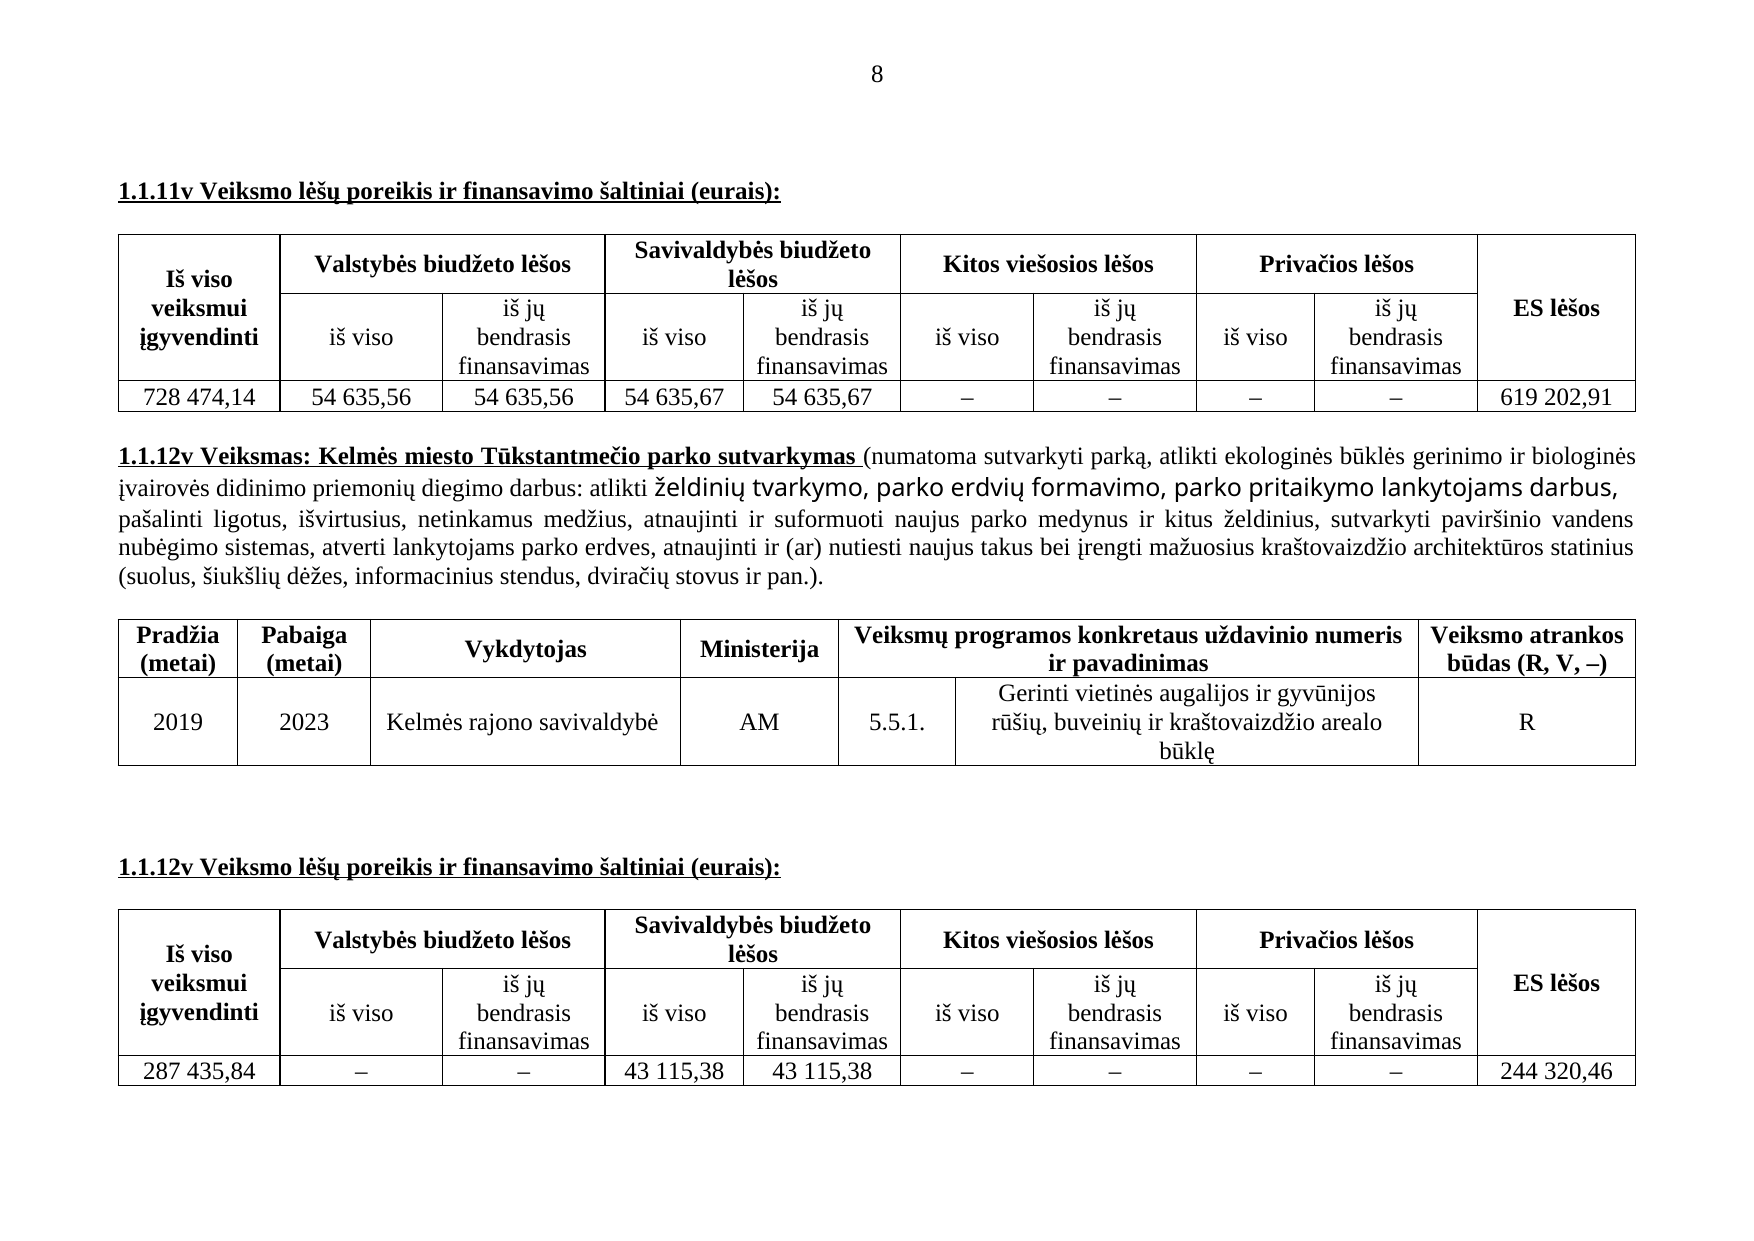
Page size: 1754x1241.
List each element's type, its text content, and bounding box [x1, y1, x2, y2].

table_cell Gerinti vietinės augalijos ir gyvūnijos rūšių, buveinių ir kraštovaizdžio arealo būklę [956, 678, 1418, 764]
table_cell 2019 [119, 678, 237, 764]
table_header Savivaldybės biudžeto lėšos [606, 235, 900, 292]
table_cell 43 115,38 [606, 1056, 743, 1085]
table_cell 728 474,14 [119, 381, 279, 411]
table_cell 54 635,56 [443, 381, 604, 411]
table_cell iš jų bendrasis finansavimas [443, 294, 604, 380]
table_header Vykdytojas [371, 620, 680, 677]
table_cell iš viso [901, 294, 1033, 380]
table_cell iš viso [281, 294, 442, 380]
table_cell – [1034, 381, 1196, 411]
table_cell – [901, 1056, 1033, 1085]
table_cell iš viso [606, 294, 743, 380]
table_header ES lėšos [1478, 235, 1635, 380]
table_cell – [1315, 381, 1477, 411]
table_cell iš jų bendrasis finansavimas [1315, 969, 1477, 1055]
table_header ES lėšos [1478, 910, 1635, 1055]
table_cell 43 115,38 [744, 1056, 900, 1085]
table_cell 287 435,84 [119, 1056, 279, 1085]
table_cell R [1419, 678, 1635, 764]
table_header Privačios lėšos [1197, 235, 1477, 292]
table_cell iš jų bendrasis finansavimas [744, 969, 900, 1055]
text 1.1.11v Veiksmo lėšų poreikis ir finansavimo šaltiniai (eurais): [118, 176, 1636, 205]
table_cell 54 635,67 [744, 381, 900, 411]
text 1.1.12v Veiksmas: Kelmės miesto Tūkstantmečio parko sutvarkymas (numatoma sutvarkyti parką, atlikti ekologinės būklės gerinimo ir biologinės įvairovės didinimo priemonių diegimo darbus: atlikti želdinių tvarkymo, parko erdvių formavimo, parko pritaikymo lankytojams darbus, [118, 441, 1636, 504]
text 1.1.12v Veiksmo lėšų poreikis ir finansavimo šaltiniai (eurais): [118, 852, 1636, 881]
table_header Privačios lėšos [1197, 910, 1477, 968]
table_cell – [1034, 1056, 1196, 1085]
table_cell 54 635,67 [606, 381, 743, 411]
table_header Valstybės biudžeto lėšos [281, 910, 604, 968]
table_cell Kelmės rajono savivaldybė [371, 678, 680, 764]
table_header Kitos viešosios lėšos [901, 910, 1196, 968]
table_cell iš jų bendrasis finansavimas [1034, 969, 1196, 1055]
table_cell iš viso [1197, 294, 1314, 380]
table_header Iš viso veiksmui įgyvendinti [119, 235, 279, 380]
table_header Veiksmų programos konkretaus uždavinio numeris ir pavadinimas [839, 620, 1418, 677]
table_cell – [901, 381, 1033, 411]
table_cell iš viso [901, 969, 1033, 1055]
table_cell AM [681, 678, 838, 764]
table_cell – [1315, 1056, 1477, 1085]
table_cell iš viso [281, 969, 442, 1055]
table_cell – [281, 1056, 442, 1085]
table_cell iš jų bendrasis finansavimas [443, 969, 604, 1055]
table_header Savivaldybės biudžeto lėšos [606, 910, 900, 968]
table_cell 244 320,46 [1478, 1056, 1635, 1085]
table_cell iš viso [606, 969, 743, 1055]
table_cell iš jų bendrasis finansavimas [744, 294, 900, 380]
table_cell 2023 [238, 678, 370, 764]
table_header Pradžia (metai) [119, 620, 237, 677]
table_cell 54 635,56 [281, 381, 442, 411]
table_header Veiksmo atrankos būdas (R, V, –) [1419, 620, 1635, 677]
table_cell 5.5.1. [839, 678, 955, 764]
text pašalinti ligotus, išvirtusius, netinkamus medžius, atnaujinti ir suformuoti naujus parko medynus ir kitus želdinius, sutvarkyti paviršinio vandens nubėgimo sistemas, atverti lankytojams parko erdves, atnaujinti ir (ar) nutiesti naujus takus bei įrengti mažuosius kraštovaizdžio architektūros statinius (suolus, šiukšlių dėžes, informacinius stendus, dviračių stovus ir pan.). [118, 504, 1636, 590]
table_cell – [1197, 381, 1314, 411]
table_header Iš viso veiksmui įgyvendinti [119, 910, 279, 1055]
table_cell iš viso [1197, 969, 1314, 1055]
table_cell iš jų bendrasis finansavimas [1315, 294, 1477, 380]
table_header Kitos viešosios lėšos [901, 235, 1196, 292]
table_cell 619 202,91 [1478, 381, 1635, 411]
table_cell – [443, 1056, 604, 1085]
table_cell – [1197, 1056, 1314, 1085]
table_cell iš jų bendrasis finansavimas [1034, 294, 1196, 380]
table_header Pabaiga (metai) [238, 620, 370, 677]
table_header Valstybės biudžeto lėšos [281, 235, 604, 292]
table_header Ministerija [681, 620, 838, 677]
